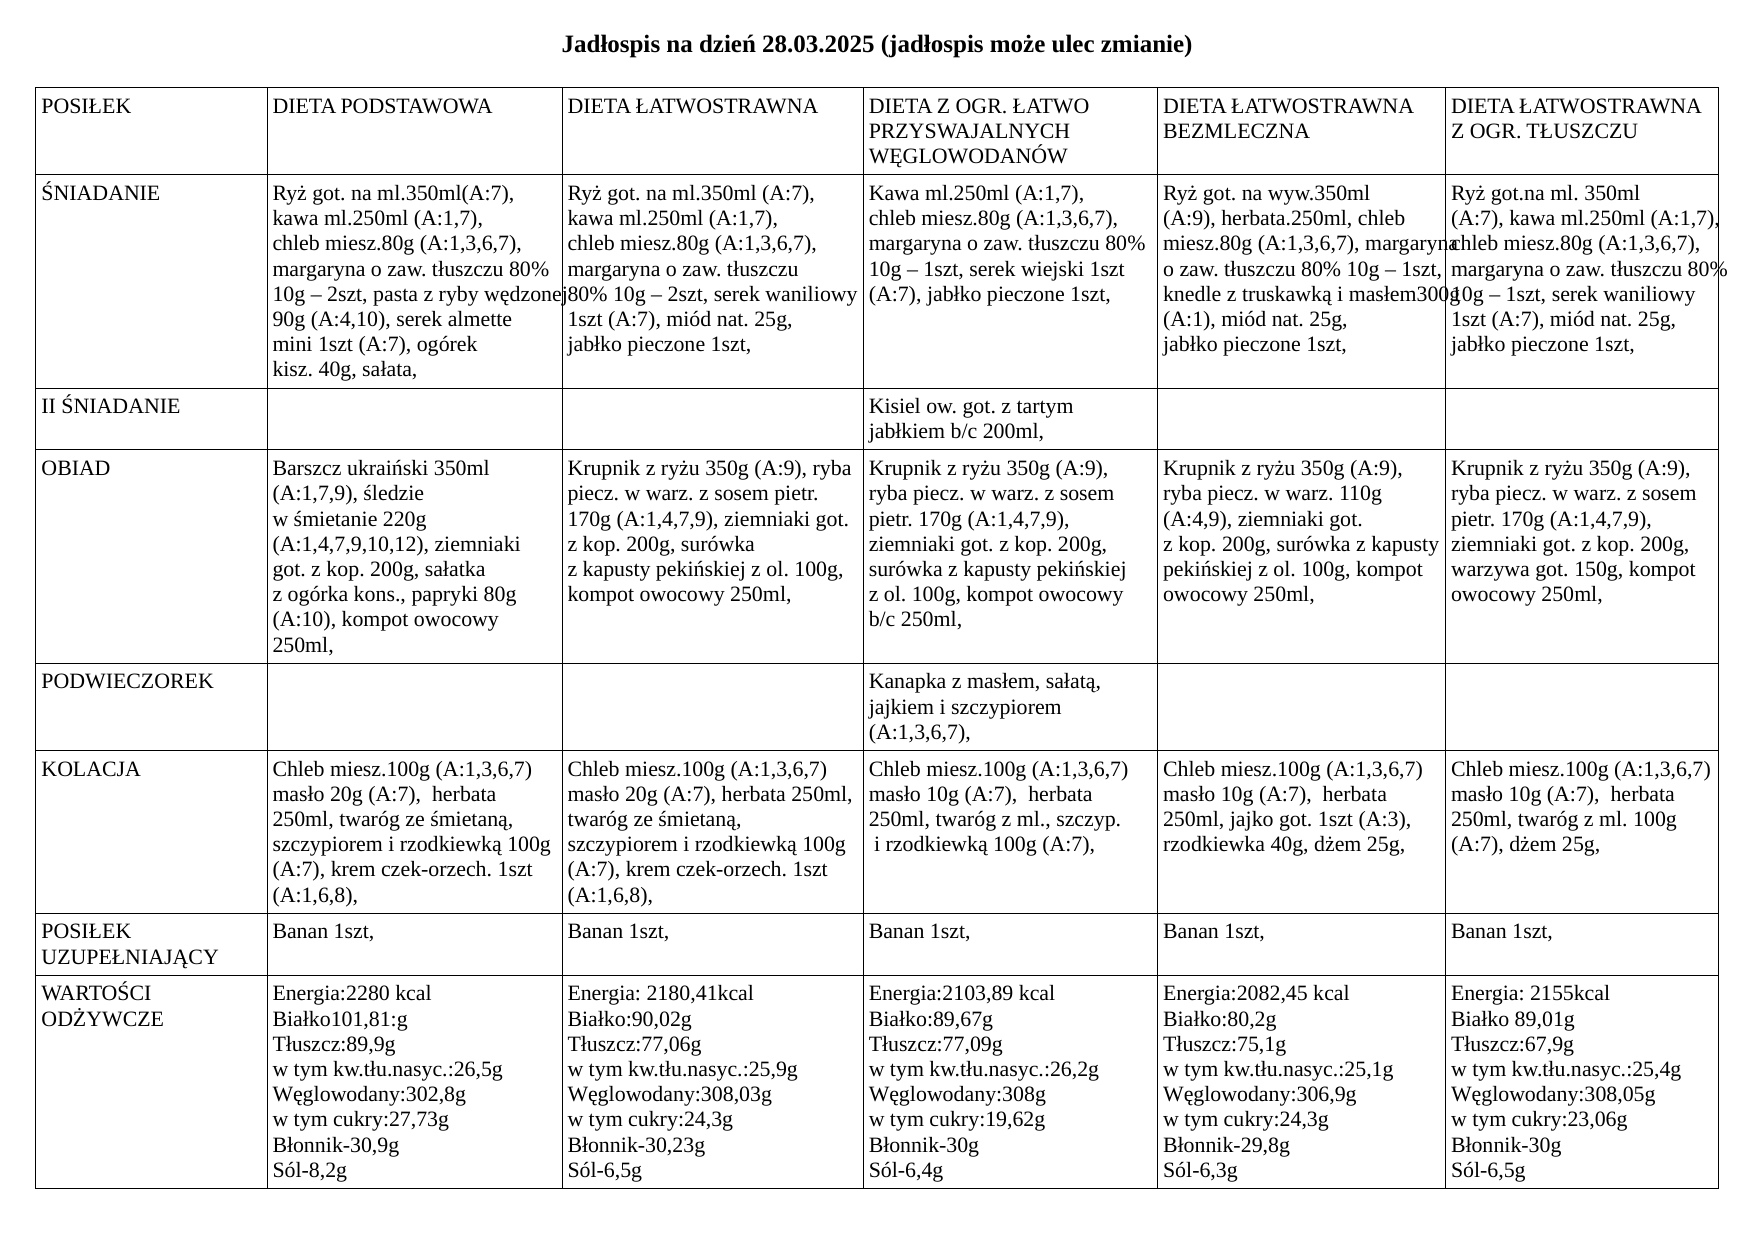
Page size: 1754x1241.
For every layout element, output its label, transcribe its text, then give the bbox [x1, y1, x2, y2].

table_cell Banan 1szt, [268, 914, 562, 974]
table_cell [1158, 389, 1445, 449]
table_cell [268, 664, 562, 750]
table_cell Chleb miesz.100g (A:1,3,6,7) masło 10g (A:7), herbata 250ml, twaróg z ml. 100g (A:7), dżem 25g, [1446, 751, 1718, 913]
table_cell Energia: 2155kcal Białko 89,01g Tłuszcz:67,9g w tym kw.tłu.nasyc.:25,4g Węglowodany:308,05g w tym cukry:23,06g Błonnik-30g Sól-6,5g [1446, 976, 1718, 1188]
table_cell Ryż got. na ml.350ml(A:7), kawa ml.250ml (A:1,7), chleb miesz.80g (A:1,3,6,7), margaryna o zaw. tłuszczu 80% 10g – 2szt, pasta z ryby wędzonej 90g (A:4,10), serek almette mini 1szt (A:7), ogórek kisz. 40g, sałata, [268, 175, 562, 387]
table_cell KOLACJA [36, 751, 267, 913]
table_cell Energia:2280 kcal Białko101,81:g Tłuszcz:89,9g w tym kw.tłu.nasyc.:26,5g Węglowodany:302,8g w tym cukry:27,73g Błonnik-30,9g Sól-8,2g [268, 976, 562, 1188]
table_cell Ryż got. na ml.350ml (A:7), kawa ml.250ml (A:1,7), chleb miesz.80g (A:1,3,6,7), margaryna o zaw. tłuszczu 80% 10g – 2szt, serek waniliowy 1szt (A:7), miód nat. 25g, jabłko pieczone 1szt, [563, 175, 863, 387]
table_cell Krupnik z ryżu 350g (A:9), ryba piecz. w warz. z sosem pietr. 170g (A:1,4,7,9), ziemniaki got. z kop. 200g, surówka z kapusty pekińskiej z ol. 100g, kompot owocowy b/c 250ml, [864, 450, 1157, 663]
table_cell [1446, 664, 1718, 750]
table_header POSIŁEK [36, 88, 267, 174]
table_header DIETA ŁATWOSTRAWNA BEZMLECZNA [1158, 88, 1445, 174]
table_cell Krupnik z ryżu 350g (A:9), ryba piecz. w warz. z sosem pietr. 170g (A:1,4,7,9), ziemniaki got. z kop. 200g, warzywa got. 150g, kompot owocowy 250ml, [1446, 450, 1718, 663]
table_cell OBIAD [36, 450, 267, 663]
table_cell Banan 1szt, [1158, 914, 1445, 974]
table_header DIETA PODSTAWOWA [268, 88, 562, 174]
table_cell Chleb miesz.100g (A:1,3,6,7) masło 10g (A:7), herbata 250ml, twaróg z ml., szczyp. i rzodkiewką 100g (A:7), [864, 751, 1157, 913]
table_cell [1158, 664, 1445, 750]
table_cell [1446, 389, 1718, 449]
table_header DIETA ŁATWOSTRAWNA Z OGR. TŁUSZCZU [1446, 88, 1718, 174]
table_header DIETA Z OGR. ŁATWO PRZYSWAJALNYCH WĘGLOWODANÓW [864, 88, 1157, 174]
table_cell Barszcz ukraiński 350ml (A:1,7,9), śledzie w śmietanie 220g (A:1,4,7,9,10,12), ziemniaki got. z kop. 200g, sałatka z ogórka kons., papryki 80g (A:10), kompot owocowy 250ml, [268, 450, 562, 663]
table_cell [268, 389, 562, 449]
table_cell Banan 1szt, [864, 914, 1157, 974]
table_cell Banan 1szt, [563, 914, 863, 974]
table_cell [563, 389, 863, 449]
table_cell Energia: 2180,41kcal Białko:90,02g Tłuszcz:77,06g w tym kw.tłu.nasyc.:25,9g Węglowodany:308,03g w tym cukry:24,3g Błonnik-30,23g Sól-6,5g [563, 976, 863, 1188]
table_cell WARTOŚCI ODŻYWCZE [36, 976, 267, 1188]
table_cell Krupnik z ryżu 350g (A:9), ryba piecz. w warz. 110g (A:4,9), ziemniaki got. z kop. 200g, surówka z kapusty pekińskiej z ol. 100g, kompot owocowy 250ml, [1158, 450, 1445, 663]
table_cell Energia:2103,89 kcal Białko:89,67g Tłuszcz:77,09g w tym kw.tłu.nasyc.:26,2g Węglowodany:308g w tym cukry:19,62g Błonnik-30g Sól-6,4g [864, 976, 1157, 1188]
table_cell Ryż got.na ml. 350ml (A:7), kawa ml.250ml (A:1,7), chleb miesz.80g (A:1,3,6,7), margaryna o zaw. tłuszczu 80% 10g – 1szt, serek waniliowy 1szt (A:7), miód nat. 25g, jabłko pieczone 1szt, [1446, 175, 1718, 387]
table_cell PODWIECZOREK [36, 664, 267, 750]
table_cell Banan 1szt, [1446, 914, 1718, 974]
table_cell Kawa ml.250ml (A:1,7), chleb miesz.80g (A:1,3,6,7), margaryna o zaw. tłuszczu 80% 10g – 1szt, serek wiejski 1szt (A:7), jabłko pieczone 1szt, [864, 175, 1157, 387]
table_cell II ŚNIADANIE [36, 389, 267, 449]
text Jadłospis na dzień 28.03.2025 (jadłospis może ulec zmianie) [35, 29, 1718, 58]
table_cell POSIŁEK UZUPEŁNIAJĄCY [36, 914, 267, 974]
table_cell Chleb miesz.100g (A:1,3,6,7) masło 20g (A:7), herbata 250ml, twaróg ze śmietaną, szczypiorem i rzodkiewką 100g (A:7), krem czek-orzech. 1szt (A:1,6,8), [563, 751, 863, 913]
table_cell Kisiel ow. got. z tartym jabłkiem b/c 200ml, [864, 389, 1157, 449]
table_cell Kanapka z masłem, sałatą, jajkiem i szczypiorem (A:1,3,6,7), [864, 664, 1157, 750]
table_cell Energia:2082,45 kcal Białko:80,2g Tłuszcz:75,1g w tym kw.tłu.nasyc.:25,1g Węglowodany:306,9g w tym cukry:24,3g Błonnik-29,8g Sól-6,3g [1158, 976, 1445, 1188]
table_cell [563, 664, 863, 750]
table_cell Chleb miesz.100g (A:1,3,6,7) masło 10g (A:7), herbata 250ml, jajko got. 1szt (A:3), rzodkiewka 40g, dżem 25g, [1158, 751, 1445, 913]
table_cell ŚNIADANIE [36, 175, 267, 387]
table_cell Krupnik z ryżu 350g (A:9), ryba piecz. w warz. z sosem pietr. 170g (A:1,4,7,9), ziemniaki got. z kop. 200g, surówka z kapusty pekińskiej z ol. 100g, kompot owocowy 250ml, [563, 450, 863, 663]
table_header DIETA ŁATWOSTRAWNA [563, 88, 863, 174]
table_cell Ryż got. na wyw.350ml (A:9), herbata.250ml, chleb miesz.80g (A:1,3,6,7), margaryna o zaw. tłuszczu 80% 10g – 1szt, knedle z truskawką i masłem300g (A:1), miód nat. 25g, jabłko pieczone 1szt, [1158, 175, 1445, 387]
table_cell Chleb miesz.100g (A:1,3,6,7) masło 20g (A:7), herbata 250ml, twaróg ze śmietaną, szczypiorem i rzodkiewką 100g (A:7), krem czek-orzech. 1szt (A:1,6,8), [268, 751, 562, 913]
